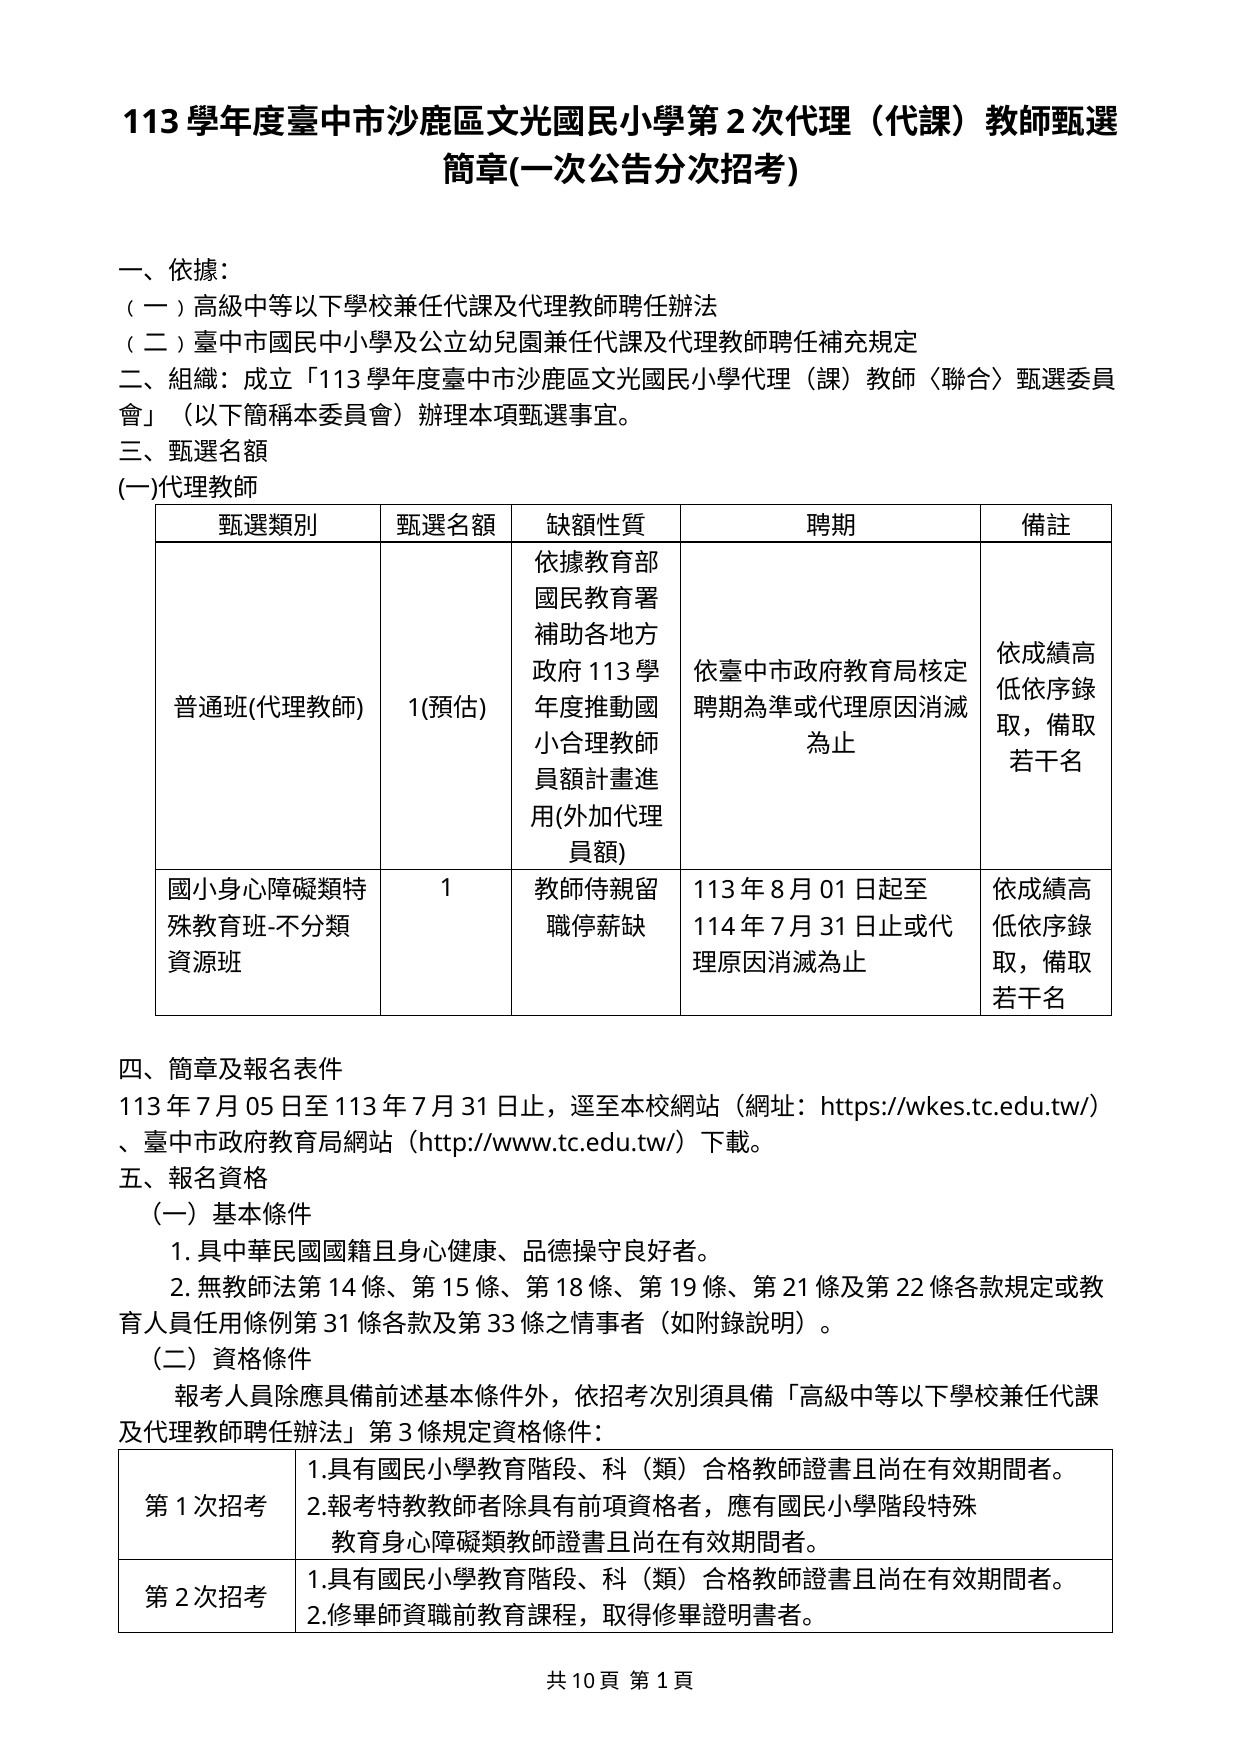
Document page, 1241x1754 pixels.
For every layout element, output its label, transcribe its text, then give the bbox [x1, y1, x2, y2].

table_cell 113年8月01日起至114年7月31日止或代理原因消滅為止 [681, 870, 980, 1015]
text 四、簡章及報名表件 113年7月05日至113年7月31日止，逕至本校網站（網址：https://wkes.tc.edu.tw/）、臺中市政府教育局網站（http://www.tc.edu.tw/）下載。 [118, 1050, 1122, 1159]
table_cell 第2次招考 [119, 1560, 295, 1632]
table_cell 國小身心障礙類特殊教育班-不分類資源班 [156, 870, 380, 1015]
text 2. 無教師法第14條、第15條、第18條、第19條、第21條及第22條各款規定或教育人員任用條例第31條各款及第33條之情事者（如附錄說明）。 [118, 1267, 1122, 1340]
text 三、甄選名額 [118, 432, 1122, 468]
text 五、報名資格 [118, 1159, 1122, 1195]
text 報考人員除應具備前述基本條件外，依招考次別須具備「高級中等以下學校兼任代課及代理教師聘任辦法」第3條規定資格條件： [118, 1376, 1122, 1449]
table_header 甄選名額 [381, 505, 511, 541]
table_header 備註 [981, 505, 1111, 541]
table_cell 1(預估) [381, 543, 511, 869]
text 1. 具中華民國國籍且身心健康、品德操守良好者。 [118, 1231, 1122, 1267]
table_header 聘期 [681, 505, 980, 541]
table_header 1.具有國民小學教育階段、科（類）合格教師證書且尚在有效期間者。 2.報考特教教師者除具有前項資格者，應有國民小學階段特殊教育身心障礙類教師證書且尚在有效期間者。 [296, 1450, 1112, 1558]
text 二、組織：成立「113學年度臺中市沙鹿區文光國民小學代理（課）教師〈聯合〉甄選委員會」（以下簡稱本委員會）辦理本項甄選事宜。 [118, 359, 1122, 432]
table_cell 依成績高低依序錄取，備取若干名 [981, 870, 1111, 1015]
text （二）資格條件 [118, 1340, 1122, 1376]
table_cell 教師侍親留職停薪缺 [512, 870, 680, 1015]
text 113學年度臺中市沙鹿區文光國民小學第2次代理（代課）教師甄選簡章(一次公告分次招考) [118, 94, 1122, 191]
table_cell 依成績高低依序錄取，備取若干名 [981, 543, 1111, 869]
table_cell 普通班(代理教師) [156, 543, 380, 869]
table_header 缺額性質 [512, 505, 680, 541]
table_header 甄選類別 [156, 505, 380, 541]
text (一)代理教師 [118, 468, 1122, 504]
table_cell 1 [381, 870, 511, 1015]
text ﹙一﹚高級中等以下學校兼任代課及代理教師聘任辦法 [118, 287, 1122, 323]
text ﹙二﹚臺中市國民中小學及公立幼兒園兼任代課及代理教師聘任補充規定 [118, 323, 1122, 359]
table_header 第1次招考 [119, 1450, 295, 1558]
table_cell 依臺中市政府教育局核定聘期為準或代理原因消滅為止 [681, 543, 980, 869]
text 一、依據： [118, 250, 1122, 287]
text （一）基本條件 [118, 1195, 1122, 1231]
table_cell 1.具有國民小學教育階段、科（類）合格教師證書且尚在有效期間者。 2.修畢師資職前教育課程，取得修畢證明書者。 [296, 1560, 1112, 1632]
table_cell 依據教育部國民教育署補助各地方政府113學年度推動國小合理教師員額計畫進用(外加代理員額) [512, 543, 680, 869]
